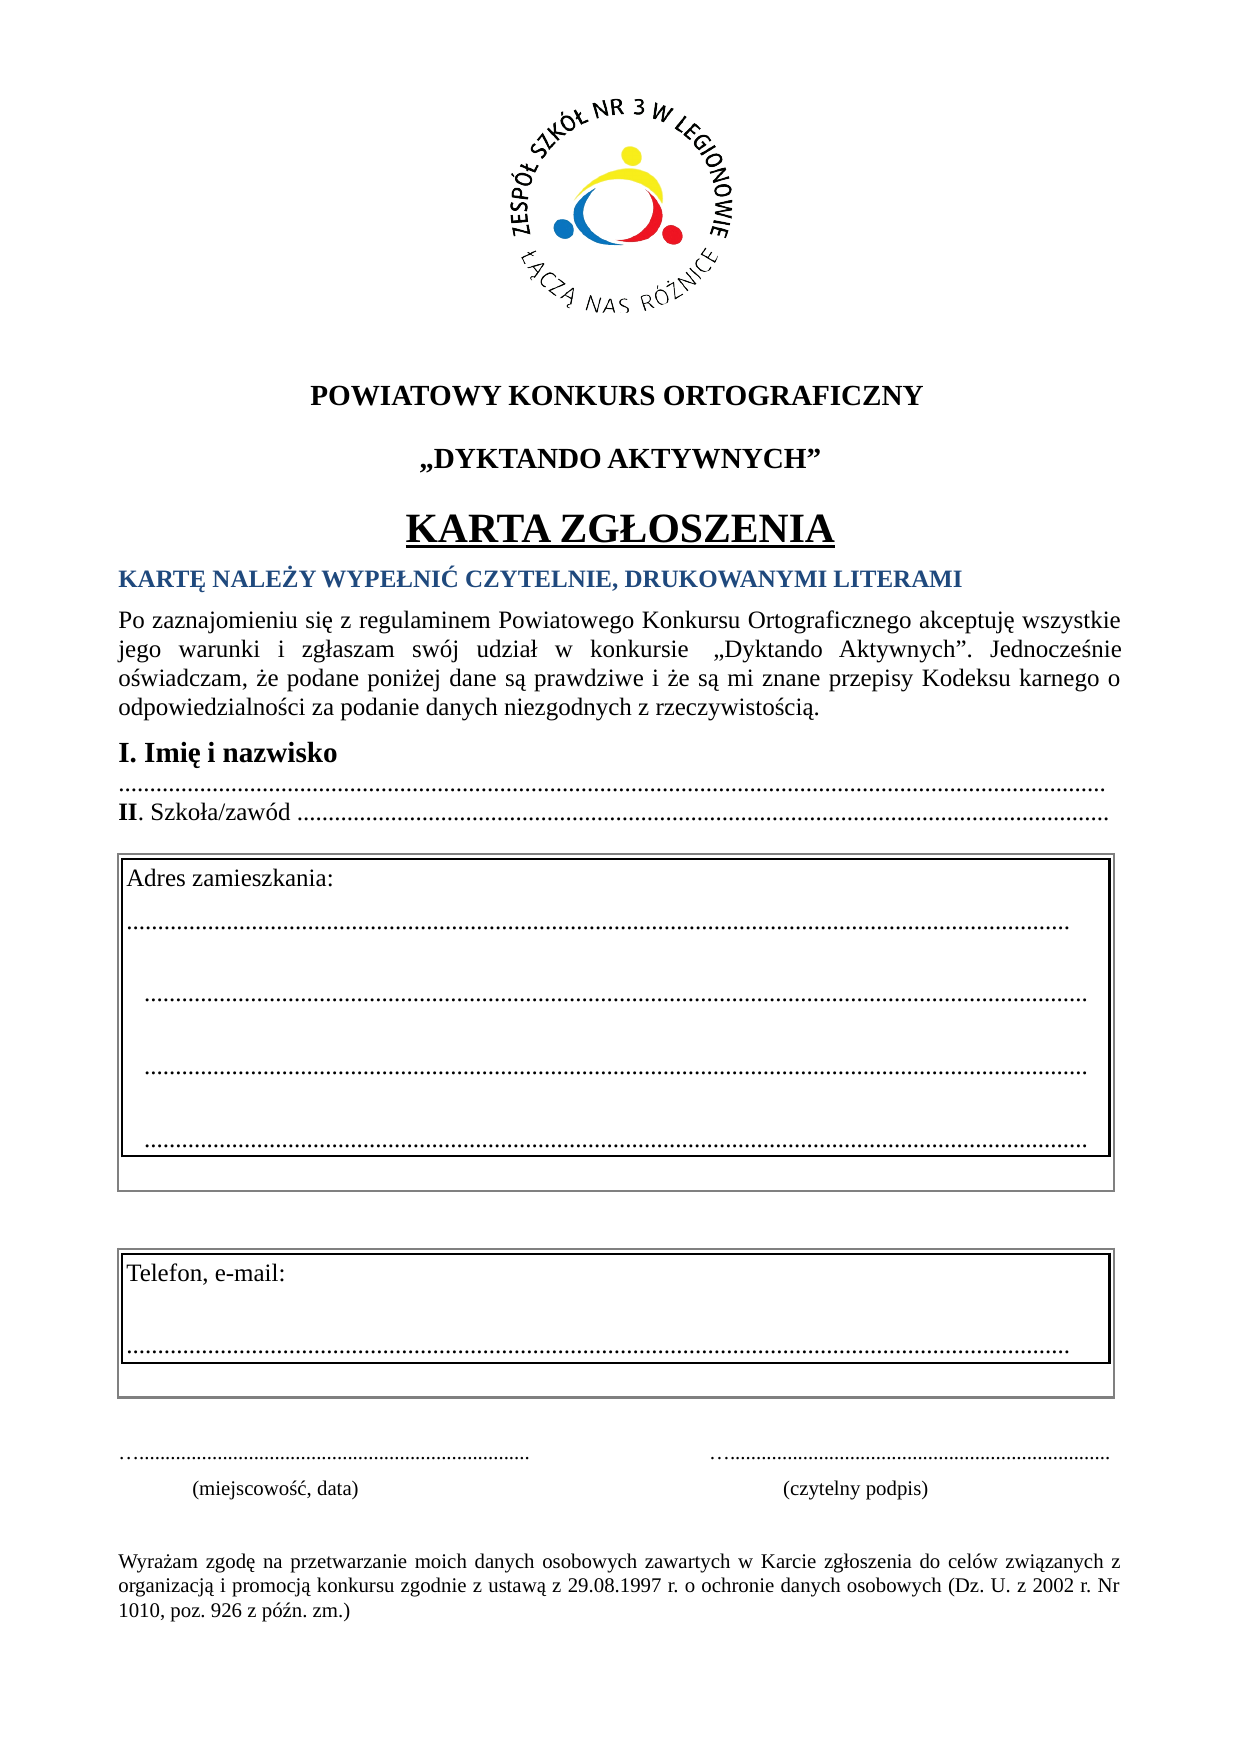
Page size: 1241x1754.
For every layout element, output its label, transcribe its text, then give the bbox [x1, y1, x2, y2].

text „DYKTANDO AKTYWNYCH” [118, 441, 1122, 474]
picture [507, 99, 740, 327]
text I. Imię i nazwisko .............................................................................................................................................................. [118, 735, 1122, 797]
text …........................................................................... …......................................................................... [118, 1440, 1122, 1464]
text KARTĘ NALEŻY WYPEŁNIĆ CZYTELNIE, DRUKOWANYMI LITERAMI [118, 564, 1122, 593]
text POWIATOWY KONKURS ORTOGRAFICZNY [118, 378, 1122, 412]
text KARTA ZGŁOSZENIA [118, 504, 1122, 552]
text II. Szkoła/zawód .................................................................................................................................. [118, 797, 1122, 826]
text Wyrażam zgodę na przetwarzanie moich danych osobowych zawartych w Karcie zgłoszenia do celów związanych z organizacją i promocją konkursu zgodnie z ustawą z 29.08.1997 r. o ochronie danych osobowych (Dz. U. z 2002 r. Nr 1010, poz. 926 z późn. zm.) [118, 1549, 1122, 1622]
table_header Adres zamieszkania: ....................................................................................................................................................... ....................................................................................................................................................... ....................................................................................................................................................... ....................................................................................................................................................... [119, 855, 1113, 1190]
text Po zaznajomieniu się z regulaminem Powiatowego Konkursu Ortograficznego akceptuję wszystkie jego warunki i zgłaszam swój udział w konkursie „Dyktando Aktywnych”. Jednocześnie oświadczam, że podane poniżej dane są prawdziwe i że są mi znane przepisy Kodeksu karnego o odpowiedzialności za podanie danych niezgodnych z rzeczywistością. [118, 606, 1122, 721]
text (miejscowość, data) (czytelny podpis) [118, 1476, 1122, 1500]
table_header Telefon, e-mail: ....................................................................................................................................................... [119, 1250, 1113, 1396]
